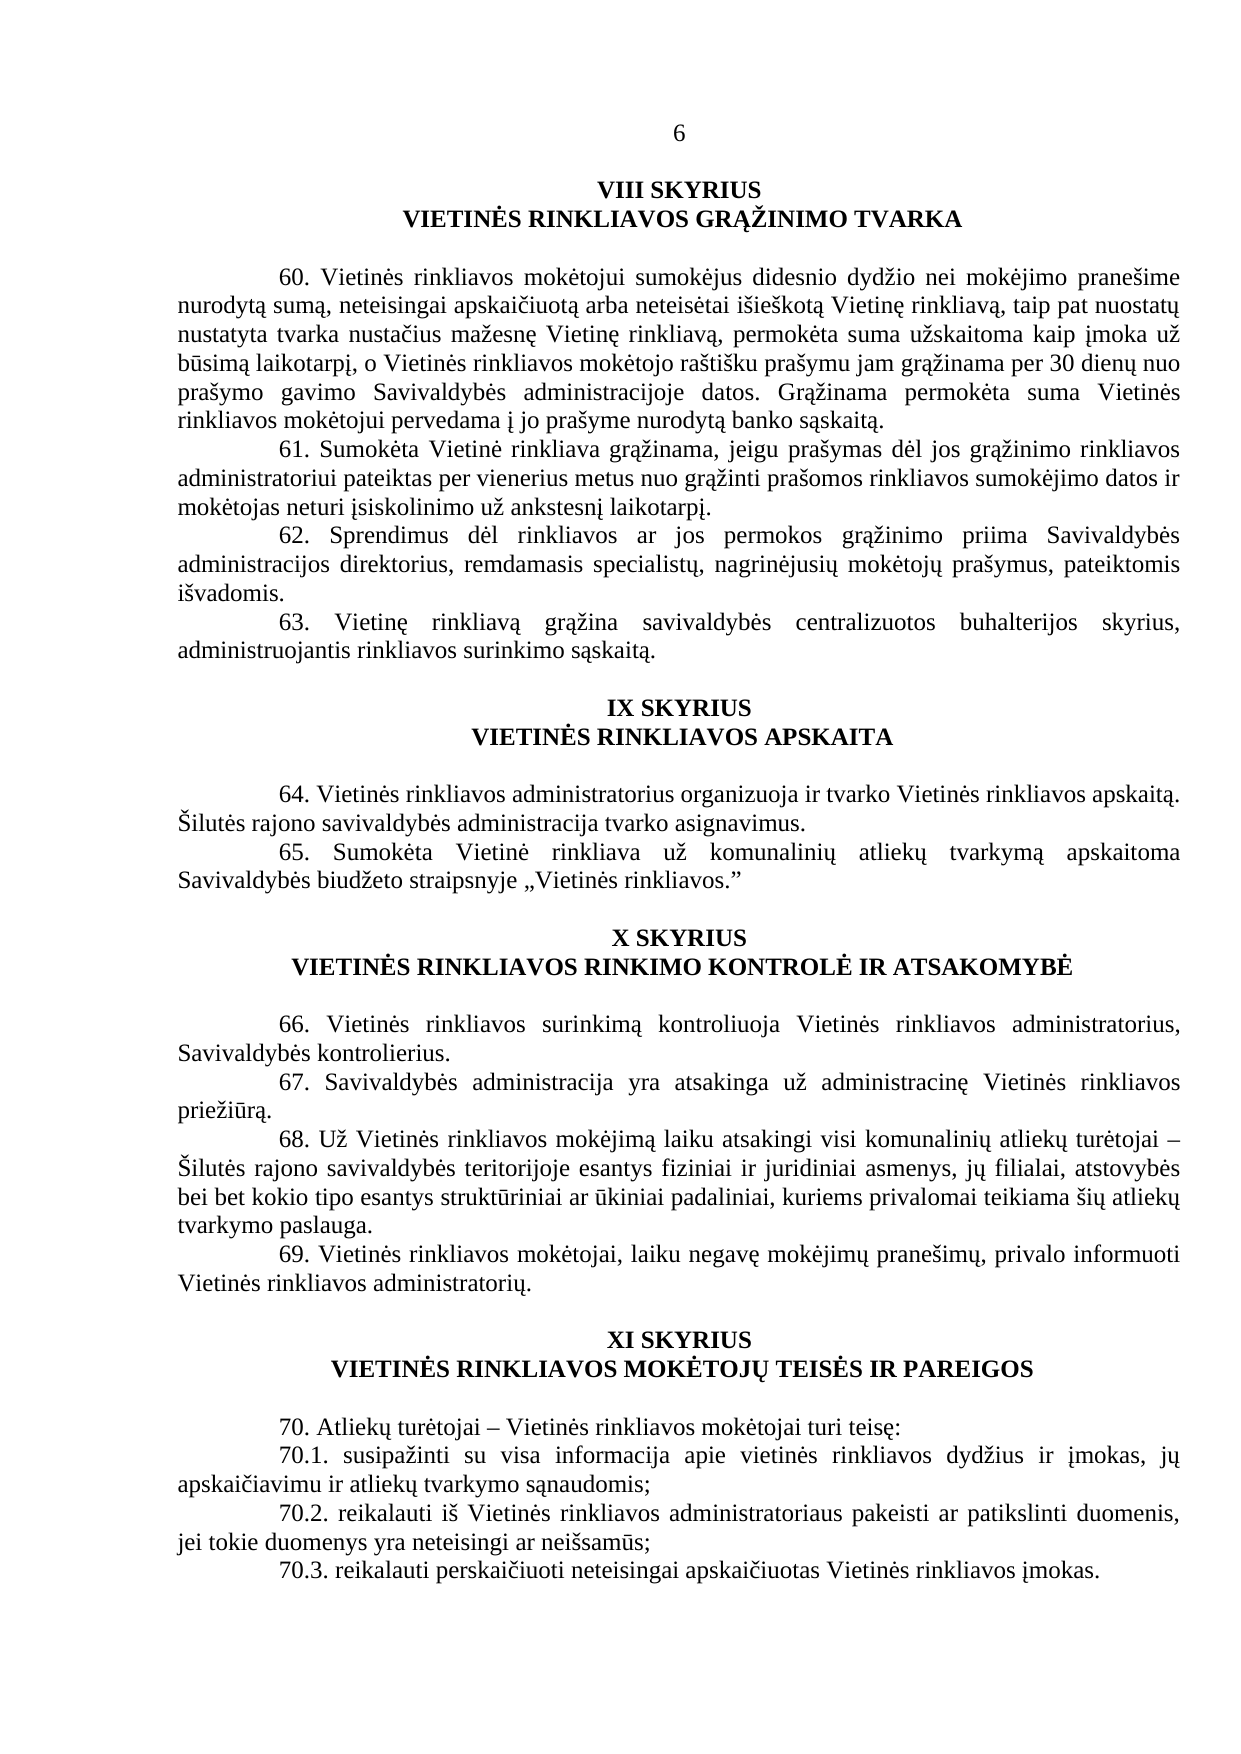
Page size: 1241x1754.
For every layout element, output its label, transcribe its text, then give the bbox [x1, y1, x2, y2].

text VIII SKYRIUS [177, 176, 1181, 204]
text VIETINĖS RINKLIAVOS APSKAITA [177, 722, 1181, 751]
text 70.2. reikalauti iš Vietinės rinkliavos administratoriaus pakeisti ar patikslinti duomenis, jei tokie duomenys yra neteisingi ar neišsamūs; [177, 1498, 1181, 1556]
text 64. Vietinės rinkliavos administratorius organizuoja ir tvarko Vietinės rinkliavos apskaitą. Šilutės rajono savivaldybės administracija tvarko asignavimus. [177, 779, 1181, 837]
text 65. Sumokėta Vietinė rinkliava už komunalinių atliekų tvarkymą apskaitoma Savivaldybės biudžeto straipsnyje „Vietinės rinkliavos.” [177, 837, 1181, 894]
text 60. Vietinės rinkliavos mokėtojui sumokėjus didesnio dydžio nei mokėjimo pranešime nurodytą sumą, neteisingai apskaičiuotą arba neteisėtai išieškotą Vietinę rinkliavą, taip pat nuostatų nustatyta tvarka nustačius mažesnę Vietinę rinkliavą, permokėta suma užskaitoma kaip įmoka už būsimą laikotarpį, o Vietinės rinkliavos mokėtojo raštišku prašymu jam grąžinama per 30 dienų nuo prašymo gavimo Savivaldybės administracijoje datos. Grąžinama permokėta suma Vietinės rinkliavos mokėtojui pervedama į jo prašyme nurodytą banko sąskaitą. [177, 262, 1181, 434]
text 68. Už Vietinės rinkliavos mokėjimą laiku atsakingi visi komunalinių atliekų turėtojai – Šilutės rajono savivaldybės teritorijoje esantys fiziniai ir juridiniai asmenys, jų filialai, atstovybės bei bet kokio tipo esantys struktūriniai ar ūkiniai padaliniai, kuriems privalomai teikiama šių atliekų tvarkymo paslauga. [177, 1124, 1181, 1239]
text 70. Atliekų turėtojai – Vietinės rinkliavos mokėtojai turi teisę: [177, 1412, 1181, 1441]
text VIETINĖS RINKLIAVOS GRĄŽINIMO TVARKA [177, 204, 1181, 233]
text 61. Sumokėta Vietinė rinkliava grąžinama, jeigu prašymas dėl jos grąžinimo rinkliavos administratoriui pateiktas per vienerius metus nuo grąžinti prašomos rinkliavos sumokėjimo datos ir mokėtojas neturi įsiskolinimo už ankstesnį laikotarpį. [177, 434, 1181, 521]
text IX SKYRIUS [177, 693, 1181, 722]
text VIETINĖS RINKLIAVOS RINKIMO KONTROLĖ IR ATSAKOMYBĖ [177, 952, 1181, 981]
text 70.3. reikalauti perskaičiuoti neteisingai apskaičiuotas Vietinės rinkliavos įmokas. [177, 1556, 1181, 1584]
text XI SKYRIUS [177, 1326, 1181, 1354]
text 62. Sprendimus dėl rinkliavos ar jos permokos grąžinimo priima Savivaldybės administracijos direktorius, remdamasis specialistų, nagrinėjusių mokėtojų prašymus, pateiktomis išvadomis. [177, 521, 1181, 607]
text 69. Vietinės rinkliavos mokėtojai, laiku negavę mokėjimų pranešimų, privalo informuoti Vietinės rinkliavos administratorių. [177, 1239, 1181, 1297]
text X SKYRIUS [177, 923, 1181, 952]
text VIETINĖS RINKLIAVOS MOKĖTOJŲ TEISĖS IR PAREIGOS [177, 1354, 1181, 1383]
text 66. Vietinės rinkliavos surinkimą kontroliuoja Vietinės rinkliavos administratorius, Savivaldybės kontrolierius. [177, 1009, 1181, 1067]
text 63. Vietinę rinkliavą grąžina savivaldybės centralizuotos buhalterijos skyrius, administruojantis rinkliavos surinkimo sąskaitą. [177, 607, 1181, 664]
text 67. Savivaldybės administracija yra atsakinga už administracinę Vietinės rinkliavos priežiūrą. [177, 1067, 1181, 1124]
text 70.1. susipažinti su visa informacija apie vietinės rinkliavos dydžius ir įmokas, jų apskaičiavimu ir atliekų tvarkymo sąnaudomis; [177, 1441, 1181, 1498]
